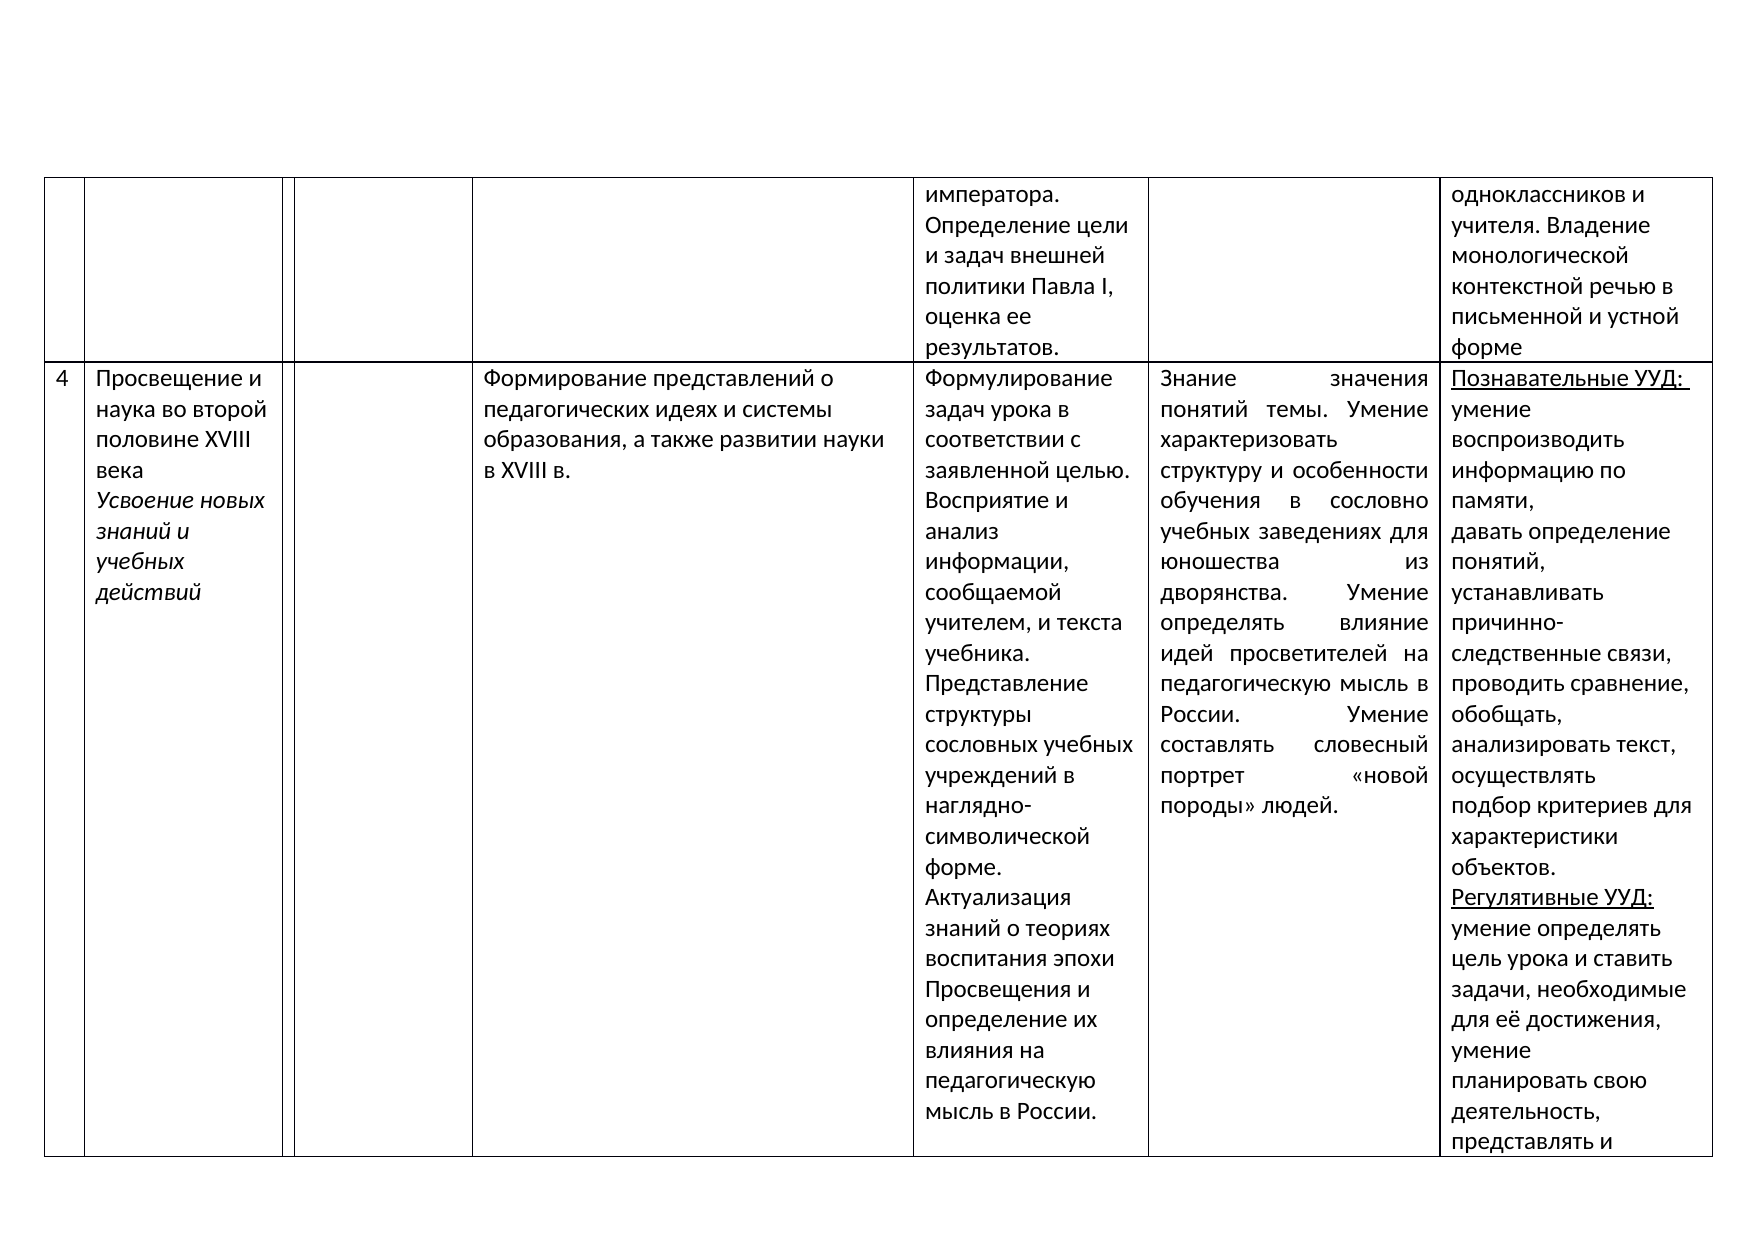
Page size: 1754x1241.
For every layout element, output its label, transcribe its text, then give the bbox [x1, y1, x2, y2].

table_cell Знание значения понятий темы. Умение характеризовать структуру и особенности обучения в сословно учебных заведениях для юношества из дворянства. Умение определять влияние идей просветителей на педагогическую мысль в России. Умение составлять словесный портрет «новой породы» людей. [1149, 363, 1439, 1156]
table_cell [295, 178, 472, 361]
table_cell Формирование представлений о педагогических идеях и системы образования, а также развитии науки в XVIII в. [473, 363, 913, 1156]
table_cell [45, 178, 84, 361]
table_cell [295, 363, 472, 1156]
table_cell Просвещение и наука во второй половине XVIII века Усвоение новых знаний и учебных действий [85, 363, 282, 1156]
table_cell [283, 363, 294, 1156]
table_cell [283, 178, 294, 361]
table_cell 4 [45, 363, 84, 1156]
table_cell Формулирование задач урока в соответствии с заявленной целью. Восприятие и анализ информации, сообщаемой учителем, и текста учебника. Представление структуры сословных учебных учреждений в наглядно-символической форме. Актуализация знаний о теориях воспитания эпохи Просвещения и определение их влияния на педагогическую мысль в России. [914, 363, 1148, 1156]
table_cell императора. Определение цели и задач внешней политики Павла I, оценка ее результатов. [914, 178, 1148, 361]
table_cell [473, 178, 913, 361]
table_cell одноклассников и учителя. Владение монологической контекстной речью в письменной и устной форме [1441, 178, 1712, 361]
table_cell [85, 178, 282, 361]
table_cell [1149, 178, 1439, 361]
table_cell Познавательные УУД: умение воспроизводить информацию по памяти, давать определение понятий, устанавливать причинно-следственные связи, проводить сравнение, обобщать, анализировать текст, осуществлять подбор критериев для характеристики объектов. Регулятивные УУД: умение определять цель урока и ставить задачи, необходимые для её достижения, умение планировать свою деятельность, представлять и [1441, 363, 1712, 1156]
